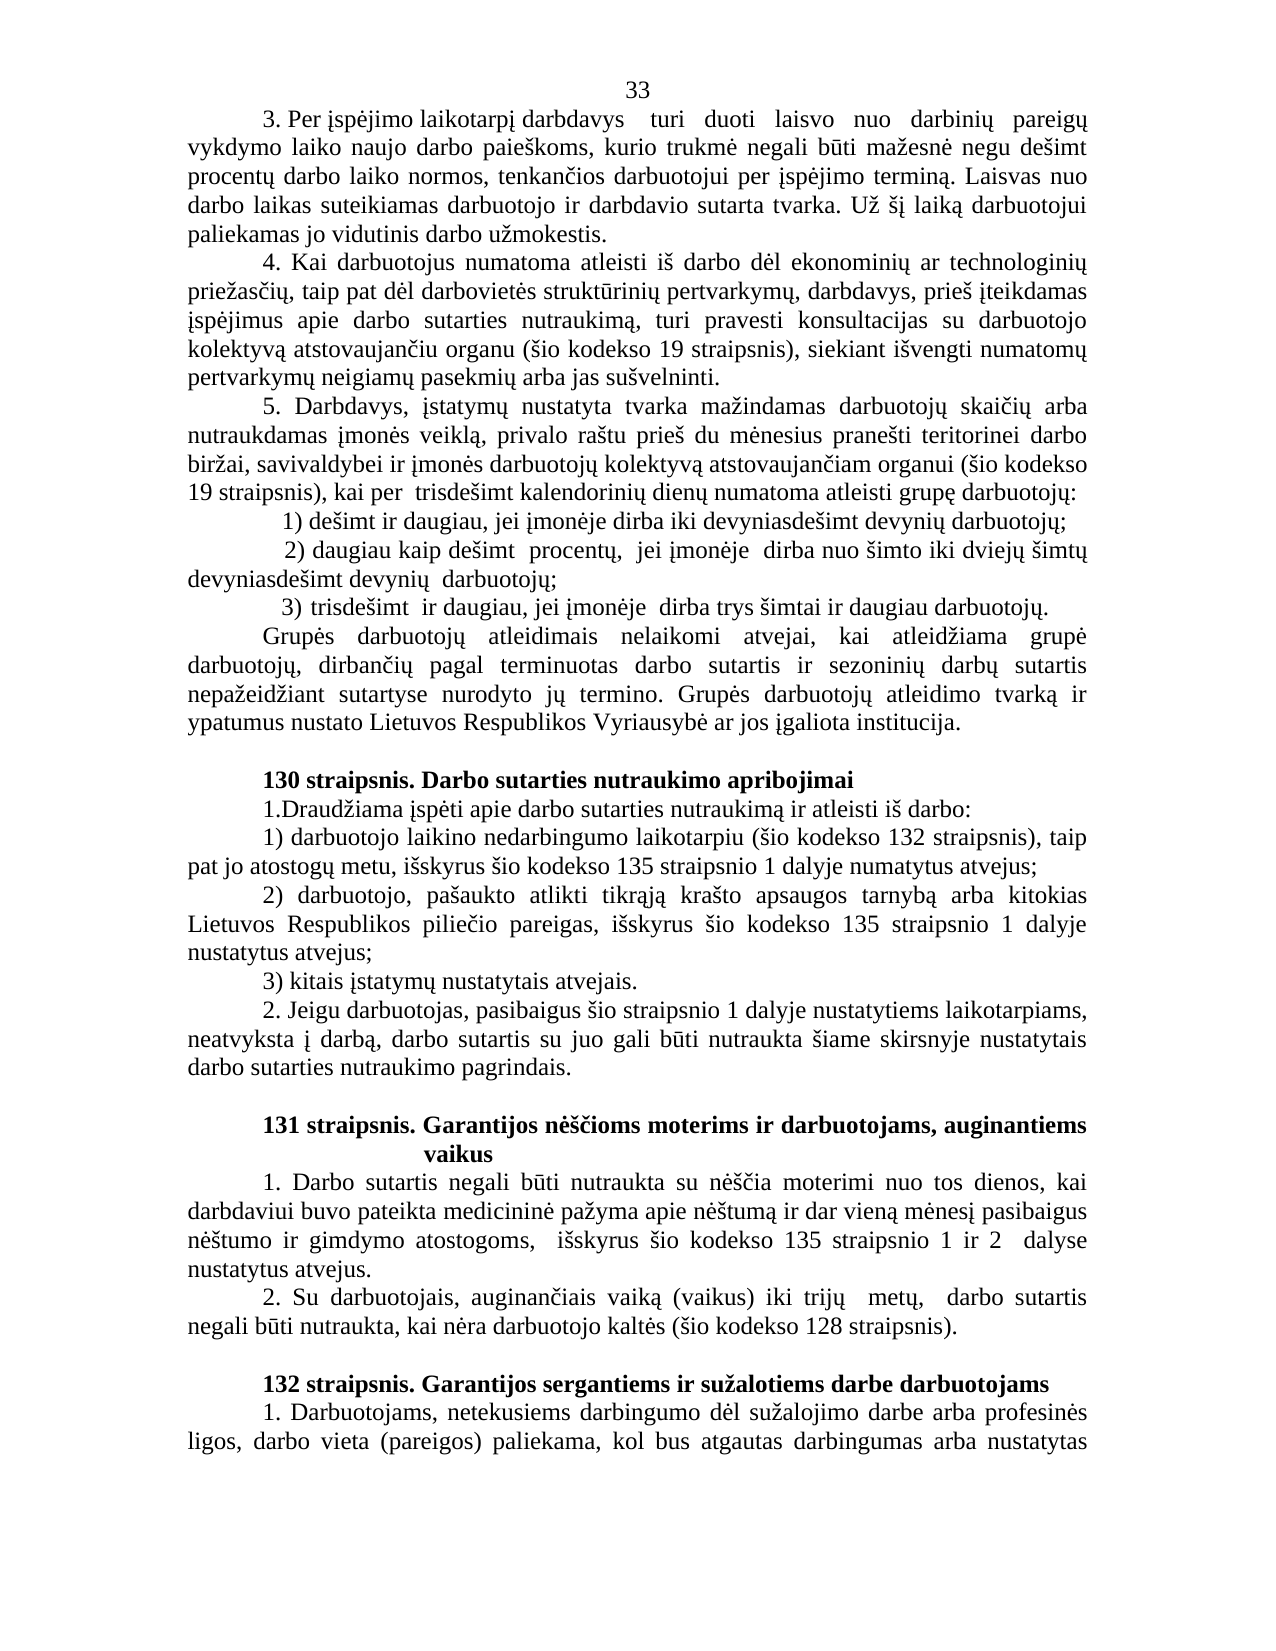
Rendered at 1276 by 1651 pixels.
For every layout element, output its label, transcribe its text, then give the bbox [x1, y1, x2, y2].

text Grupės darbuotojų atleidimais nelaikomi atvejai, kai atleidžiama grupė darbuotojų, dirbančių pagal terminuotas darbo sutartis ir sezoninių darbų sutartis nepažeidžiant sutartyse nurodyto jų termino. Grupės darbuotojų atleidimo tvarką ir ypatumus nustato Lietuvos Respublikos Vyriausybė ar jos įgaliota institucija. [187, 621, 1088, 736]
text 2) darbuotojo, pašaukto atlikti tikrąją krašto apsaugos tarnybą arba kitokias Lietuvos Respublikos piliečio pareigas, išskyrus šio kodekso 135 straipsnio 1 dalyje nustatytus atvejus; [187, 880, 1088, 966]
text 131 straipsnis. Garantijos nėščioms moterims ir darbuotojams, auginantiems vaikus [262, 1110, 1088, 1167]
text 1) dešimt ir daugiau, jei įmonėje dirba iki devyniasdešimt devynių darbuotojų; [187, 506, 1088, 535]
text 132 straipsnis. Garantijos sergantiems ir sužalotiems darbe darbuotojams [187, 1369, 1088, 1397]
text 3) kitais įstatymų nustatytais atvejais. [187, 966, 1088, 995]
text 3) trisdešimt ir daugiau, jei įmonėje dirba trys šimtai ir daugiau darbuotojų. [281, 592, 1088, 621]
text 1) darbuotojo laikino nedarbingumo laikotarpiu (šio kodekso 132 straipsnis), taip pat jo atostogų metu, išskyrus šio kodekso 135 straipsnio 1 dalyje numatytus atvejus; [187, 822, 1088, 880]
text 3. Per įspėjimo laikotarpį darbdavys turi duoti laisvo nuo darbinių pareigų vykdymo laiko naujo darbo paieškoms, kurio trukmė negali būti mažesnė negu dešimt procentų darbo laiko normos, tenkančios darbuotojui per įspėjimo terminą. Laisvas nuo darbo laikas suteikiamas darbuotojo ir darbdavio sutarta tvarka. Už šį laiką darbuotojui paliekamas jo vidutinis darbo užmokestis. [187, 104, 1088, 247]
text 1. Darbuotojams, netekusiems darbingumo dėl sužalojimo darbe arba profesinės ligos, darbo vieta (pareigos) paliekama, kol bus atgautas darbingumas arba nustatytas [187, 1397, 1088, 1455]
text 1. Darbo sutartis negali būti nutraukta su nėščia moterimi nuo tos dienos, kai darbdaviui buvo pateikta medicininė pažyma apie nėštumą ir dar vieną mėnesį pasibaigus nėštumo ir gimdymo atostogoms, išskyrus šio kodekso 135 straipsnio 1 ir 2 dalyse nustatytus atvejus. [187, 1167, 1088, 1282]
text 2) daugiau kaip dešimt procentų, jei įmonėje dirba nuo šimto iki dviejų šimtų devyniasdešimt devynių darbuotojų; [187, 535, 1088, 592]
text 2. Su darbuotojais, auginančiais vaiką (vaikus) iki trijų metų, darbo sutartis negali būti nutraukta, kai nėra darbuotojo kaltės (šio kodekso 128 straipsnis). [187, 1282, 1088, 1340]
text 4. Kai darbuotojus numatoma atleisti iš darbo dėl ekonominių ar technologinių priežasčių, taip pat dėl darbovietės struktūrinių pertvarkymų, darbdavys, prieš įteikdamas įspėjimus apie darbo sutarties nutraukimą, turi pravesti konsultacijas su darbuotojo kolektyvą atstovaujančiu organu (šio kodekso 19 straipsnis), siekiant išvengti numatomų pertvarkymų neigiamų pasekmių arba jas sušvelninti. [187, 247, 1088, 391]
text 1.Draudžiama įspėti apie darbo sutarties nutraukimą ir atleisti iš darbo: [187, 794, 1088, 822]
text 5. Darbdavys, įstatymų nustatyta tvarka mažindamas darbuotojų skaičių arba nutraukdamas įmonės veiklą, privalo raštu prieš du mėnesius pranešti teritorinei darbo biržai, savivaldybei ir įmonės darbuotojų kolektyvą atstovaujančiam organui (šio kodekso 19 straipsnis), kai per trisdešimt kalendorinių dienų numatoma atleisti grupę darbuotojų: [187, 391, 1088, 506]
text 130 straipsnis. Darbo sutarties nutraukimo apribojimai [187, 765, 1088, 794]
text 2. Jeigu darbuotojas, pasibaigus šio straipsnio 1 dalyje nustatytiems laikotarpiams, neatvyksta į darbą, darbo sutartis su juo gali būti nutraukta šiame skirsnyje nustatytais darbo sutarties nutraukimo pagrindais. [187, 995, 1088, 1081]
